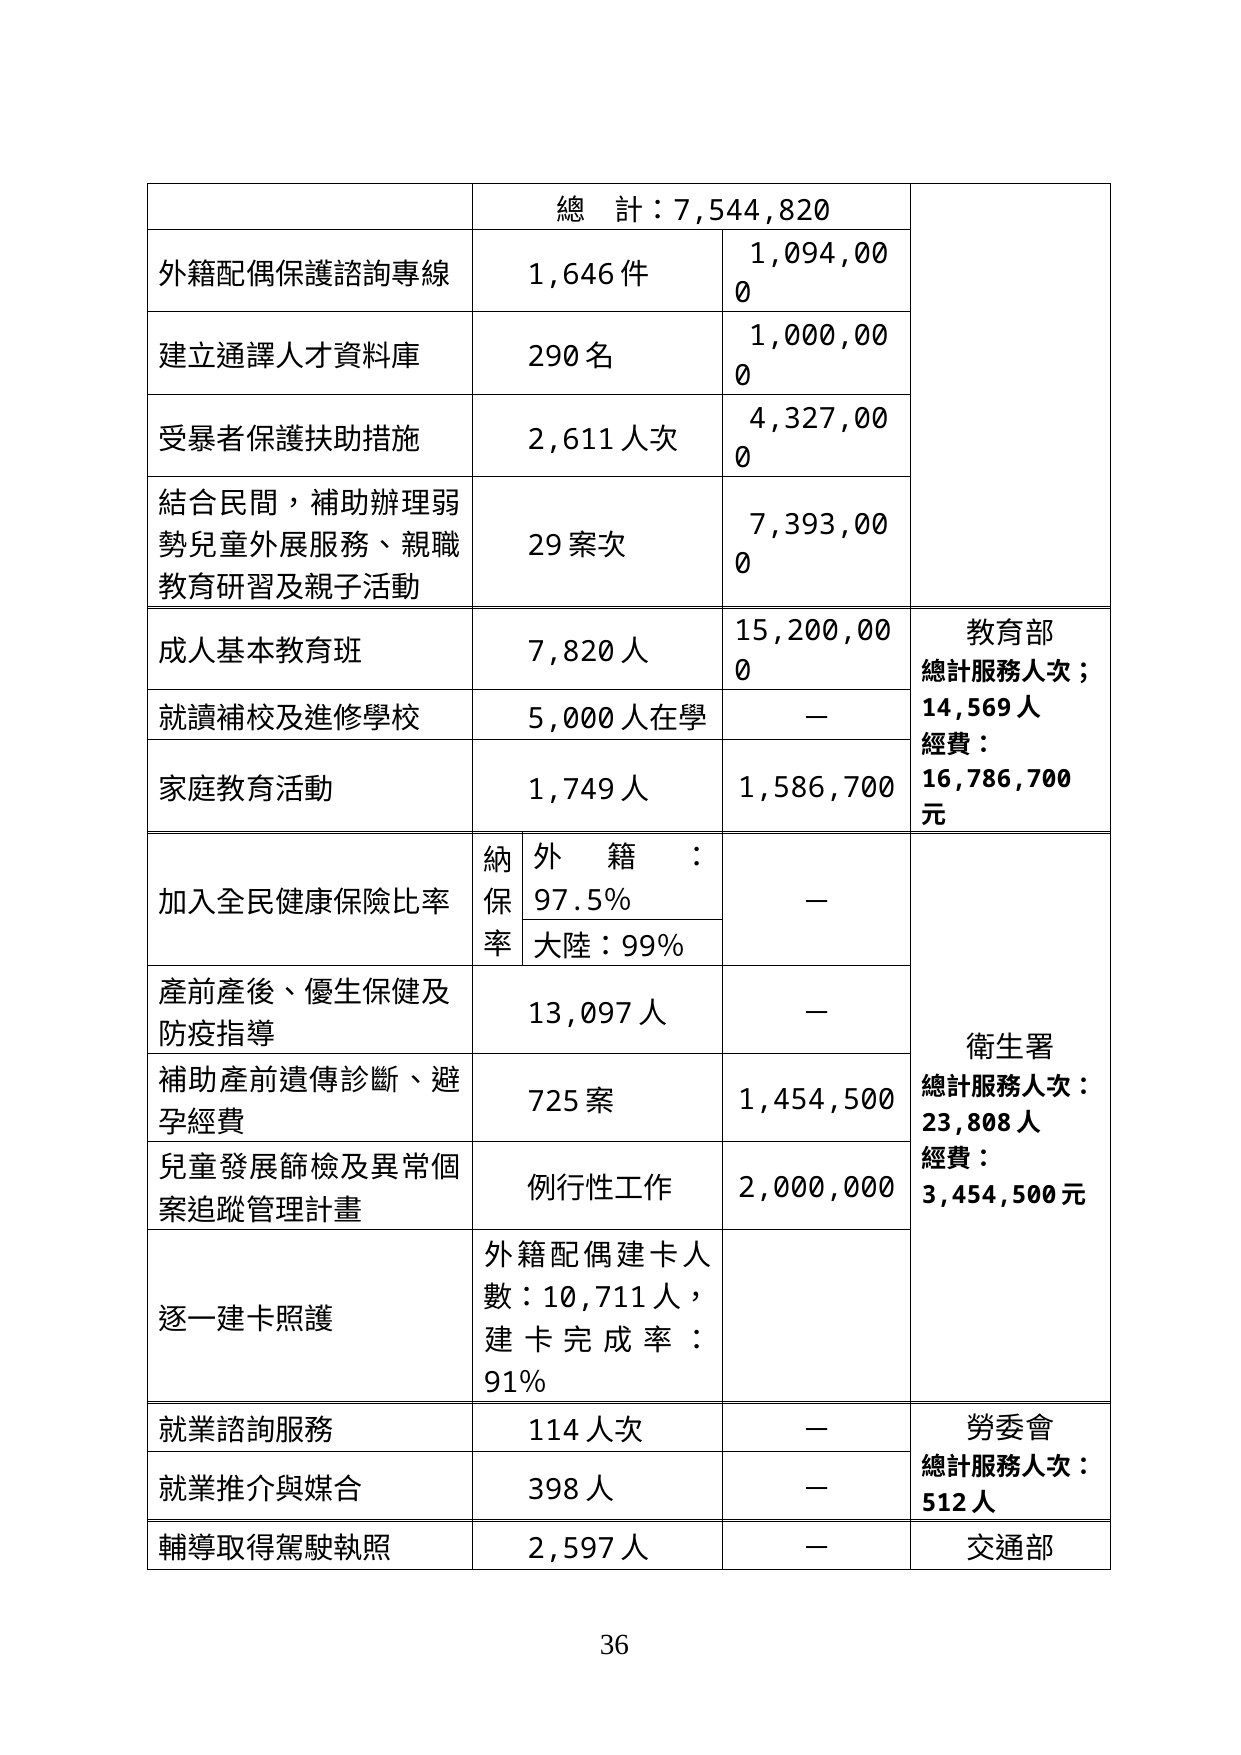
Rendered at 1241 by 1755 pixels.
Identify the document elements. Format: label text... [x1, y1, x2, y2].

table_cell 加入全民健康保險比率 [148, 834, 472, 965]
table_cell 結合民間，補助辦理弱勢兒童外展服務、親職教育研習及親子活動 [148, 477, 472, 606]
table_cell － [723, 966, 910, 1053]
table_cell 逐一建卡照護 [148, 1230, 472, 1401]
table_cell 勞委會 總計服務人次：512人 [911, 1404, 1110, 1519]
table_cell 納 保 率 [473, 834, 522, 965]
table_cell － [723, 1404, 910, 1451]
table_cell 交通部 [911, 1522, 1110, 1569]
table_cell 教育部 總計服務人次； 14,569人 經費： 16,786,700元 [911, 609, 1110, 831]
table_cell 成人基本教育班 [148, 609, 472, 689]
table_cell 衛生署 總計服務人次： 23,808人 經費： 3,454,500元 [911, 834, 1110, 1401]
table_cell 外籍：97.5％ [523, 834, 722, 918]
table_cell 15,200,000 [723, 609, 910, 689]
table_cell 家庭教育活動 [148, 740, 472, 831]
table_cell 就業推介與媒合 [148, 1452, 472, 1519]
table_cell 2,611人次 [473, 395, 722, 476]
table_cell 建立通譯人才資料庫 [148, 312, 472, 394]
table_cell 總 計：7,544,820 [473, 184, 910, 229]
table_cell 2,000,000 [723, 1142, 910, 1228]
table_cell 例行性工作 [473, 1142, 722, 1228]
table_cell 4,327,000 [723, 395, 910, 476]
table_cell 1,454,500 [723, 1054, 910, 1141]
table_cell 受暴者保護扶助措施 [148, 395, 472, 476]
table_cell 13,097人 [473, 966, 722, 1053]
table_cell 1,586,700 [723, 740, 910, 831]
table_cell － [723, 690, 910, 739]
table_cell 大陸：99％ [523, 920, 722, 965]
table_cell 就業諮詢服務 [148, 1404, 472, 1451]
table_cell [911, 184, 1110, 606]
table_cell 輔導取得駕駛執照 [148, 1522, 472, 1569]
table_cell － [723, 1522, 910, 1569]
table_cell 1,749人 [473, 740, 722, 831]
table_cell 7,393,000 [723, 477, 910, 606]
table_cell － [723, 834, 910, 965]
table_cell [148, 184, 472, 229]
table_cell 1,094,000 [723, 230, 910, 311]
table_cell 兒童發展篩檢及異常個案追蹤管理計畫 [148, 1142, 472, 1228]
table_cell － [723, 1452, 910, 1519]
table_cell 1,000,000 [723, 312, 910, 394]
table_cell 398人 [473, 1452, 722, 1519]
table_cell 114人次 [473, 1404, 722, 1451]
table_cell 2,597人 [473, 1522, 722, 1569]
table_cell [723, 1230, 910, 1401]
table_cell 外籍配偶保護諮詢專線 [148, 230, 472, 311]
table_cell 5,000人在學 [473, 690, 722, 739]
table_cell 補助產前遺傳診斷、避孕經費 [148, 1054, 472, 1141]
table_cell 外籍配偶建卡人數：10,711人， 建卡完成率：91％ [473, 1230, 722, 1401]
table_cell 1,646件 [473, 230, 722, 311]
table_cell 7,820人 [473, 609, 722, 689]
table_cell 290名 [473, 312, 722, 394]
table_cell 就讀補校及進修學校 [148, 690, 472, 739]
table_cell 29案次 [473, 477, 722, 606]
table_cell 產前產後、優生保健及 防疫指導 [148, 966, 472, 1053]
table_cell 725案 [473, 1054, 722, 1141]
